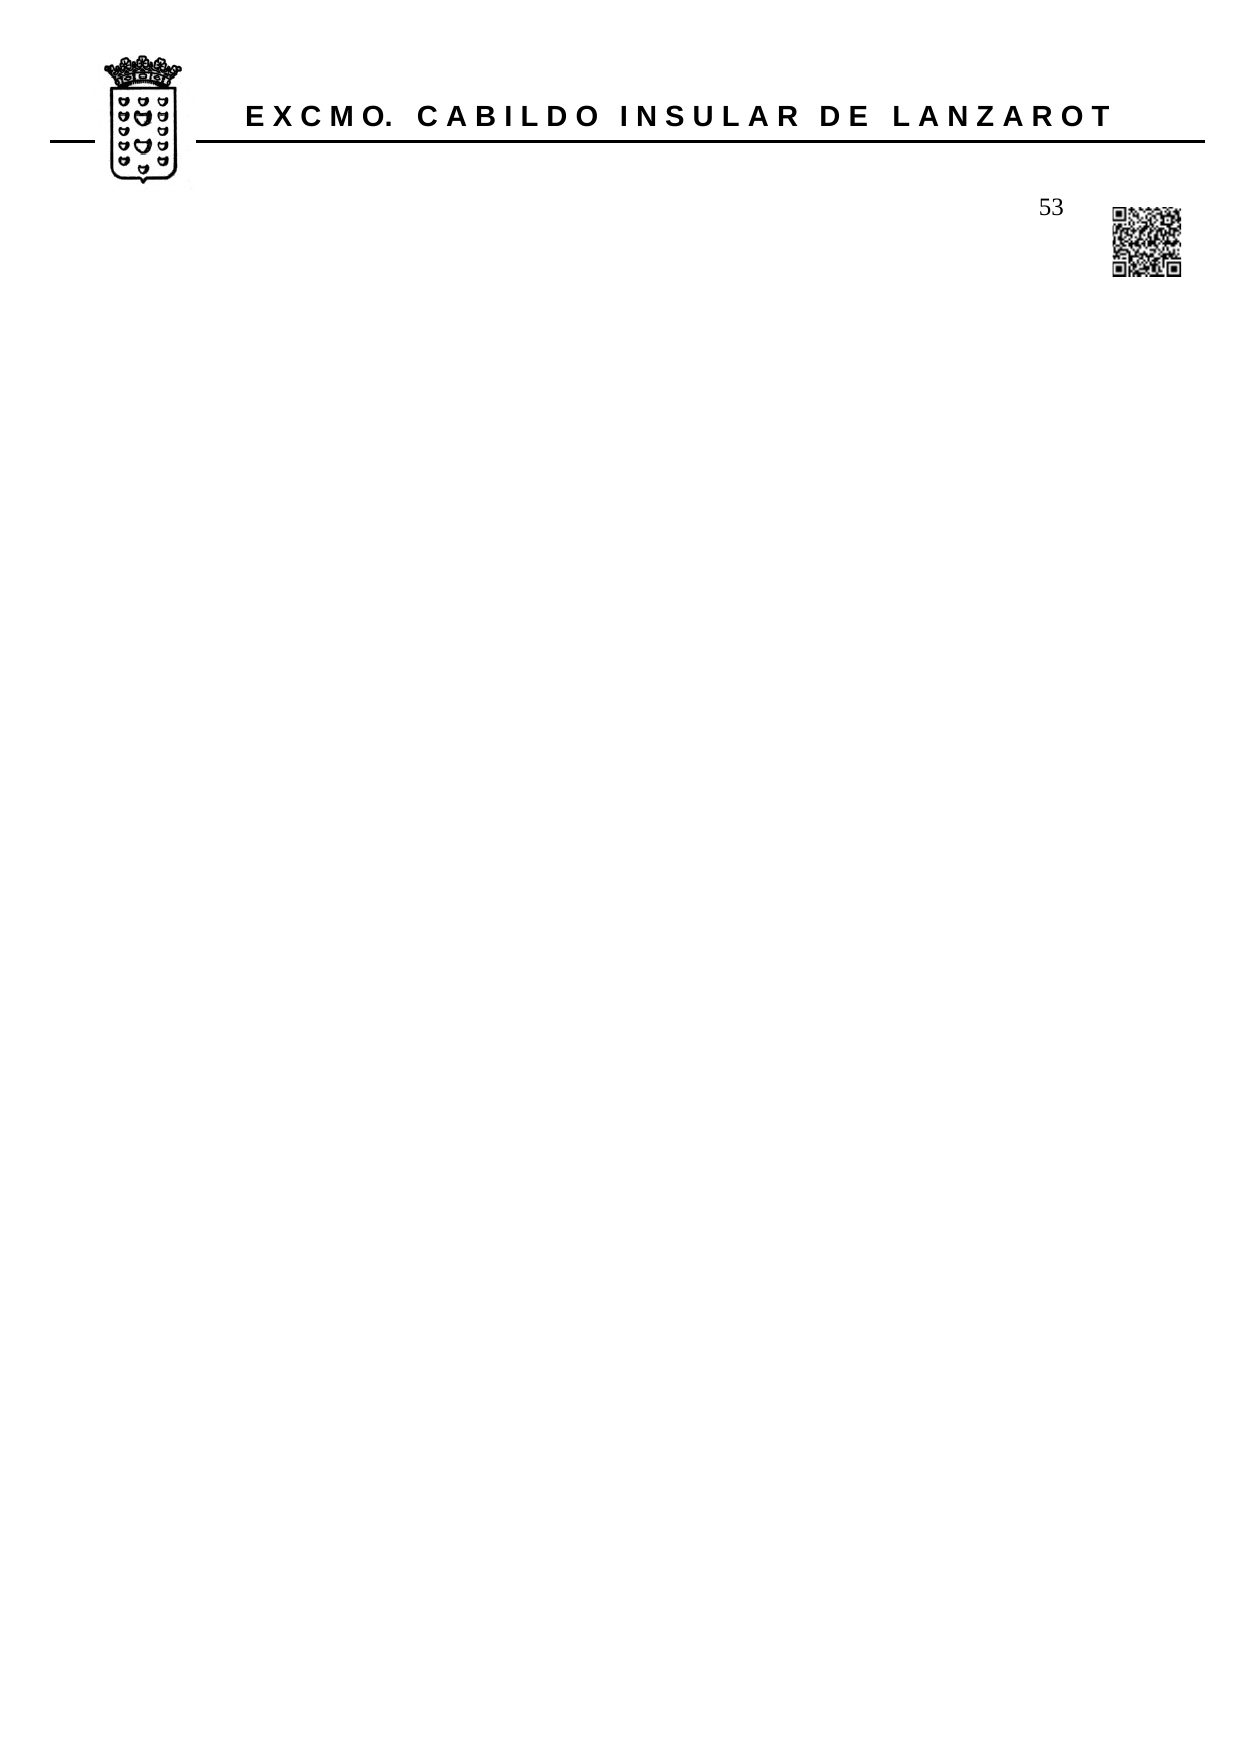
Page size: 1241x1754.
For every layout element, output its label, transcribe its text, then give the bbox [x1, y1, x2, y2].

picture [1112, 207, 1182, 277]
picture [95, 39, 196, 193]
text 53 [164, 192, 1063, 220]
